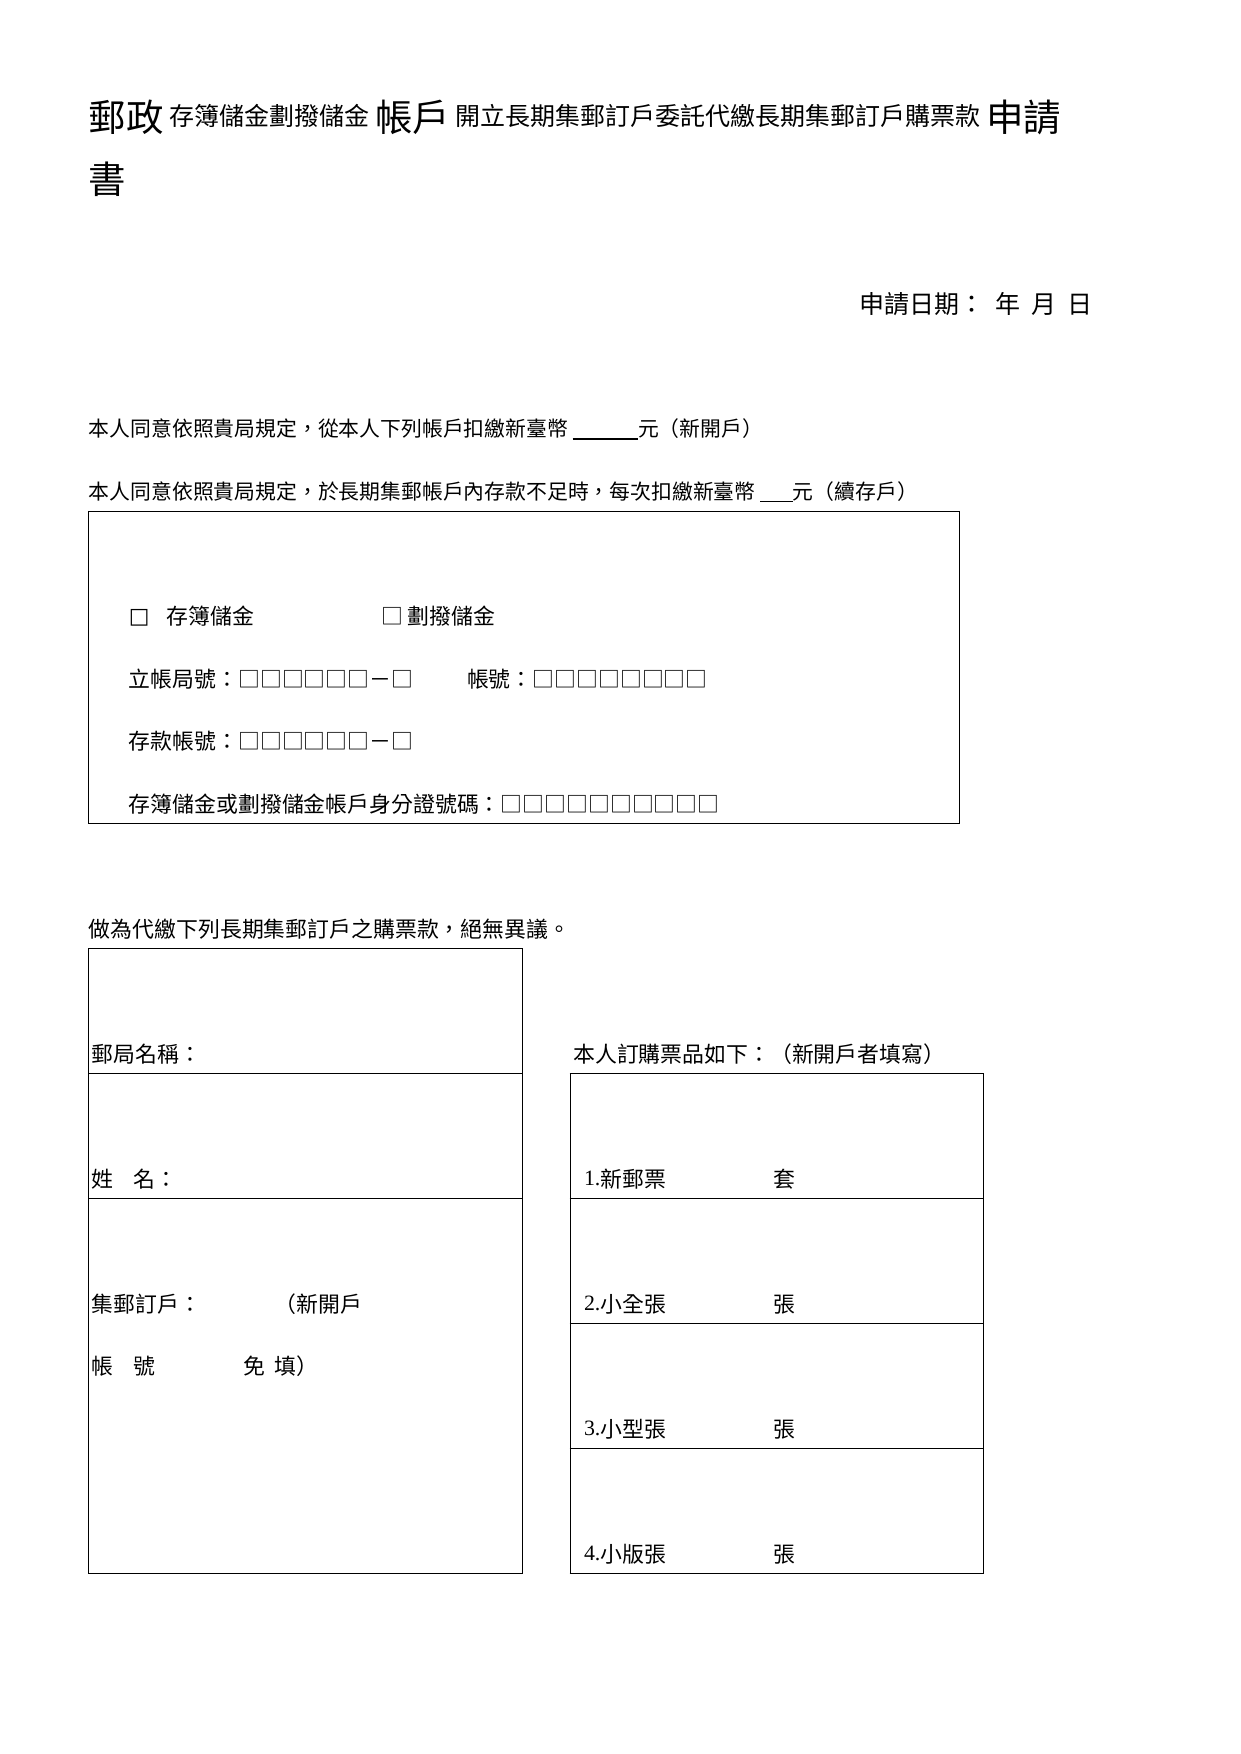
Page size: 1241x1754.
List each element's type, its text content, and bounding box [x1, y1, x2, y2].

table_cell 3.小型張 張 [571, 1324, 983, 1448]
table_cell 2.小全張 張 [571, 1199, 983, 1323]
table_cell 集郵訂戶： （新開戶 帳 號 免 填） [89, 1199, 522, 1573]
table_cell [523, 1073, 570, 1198]
text 郵政 存簿儲金劃撥儲金 帳戶 開立長期集郵訂戶委託代繳長期集郵訂戶購票款 申請書 [89, 73, 1092, 198]
table_cell 4.小版張 張 [571, 1449, 983, 1573]
table_cell 姓 名： [89, 1074, 522, 1198]
table_cell 1.新郵票 套 [571, 1074, 983, 1198]
table_cell [523, 1198, 570, 1323]
table_header 郵局名稱： [89, 949, 522, 1073]
table_cell [523, 1448, 570, 1573]
table_header 存簿儲金 □ 劃撥儲金 立帳局號：□□□□□□－□ 帳號：□□□□□□□□ 存款帳號：□□□□□□－□ 存簿儲金或劃撥儲金帳戶身分證號碼：□□□□□□□□□□ [89, 512, 959, 823]
table_header 本人訂購票品如下：（新開戶者填寫） [570, 948, 983, 1073]
table_cell [523, 1323, 570, 1448]
text 申請日期： 年 月 日 [89, 261, 1092, 323]
table_header [523, 948, 570, 1073]
text 本人同意依照貴局規定，於長期集郵帳戶內存款不足時，每次扣繳新臺幣 元（續存戶） [89, 448, 1092, 511]
text 本人同意依照貴局規定，從本人下列帳戶扣繳新臺幣 元（新開戶） [89, 386, 1092, 448]
text 做為代繳下列長期集郵訂戶之購票款，絕無異議。 [89, 886, 1092, 948]
